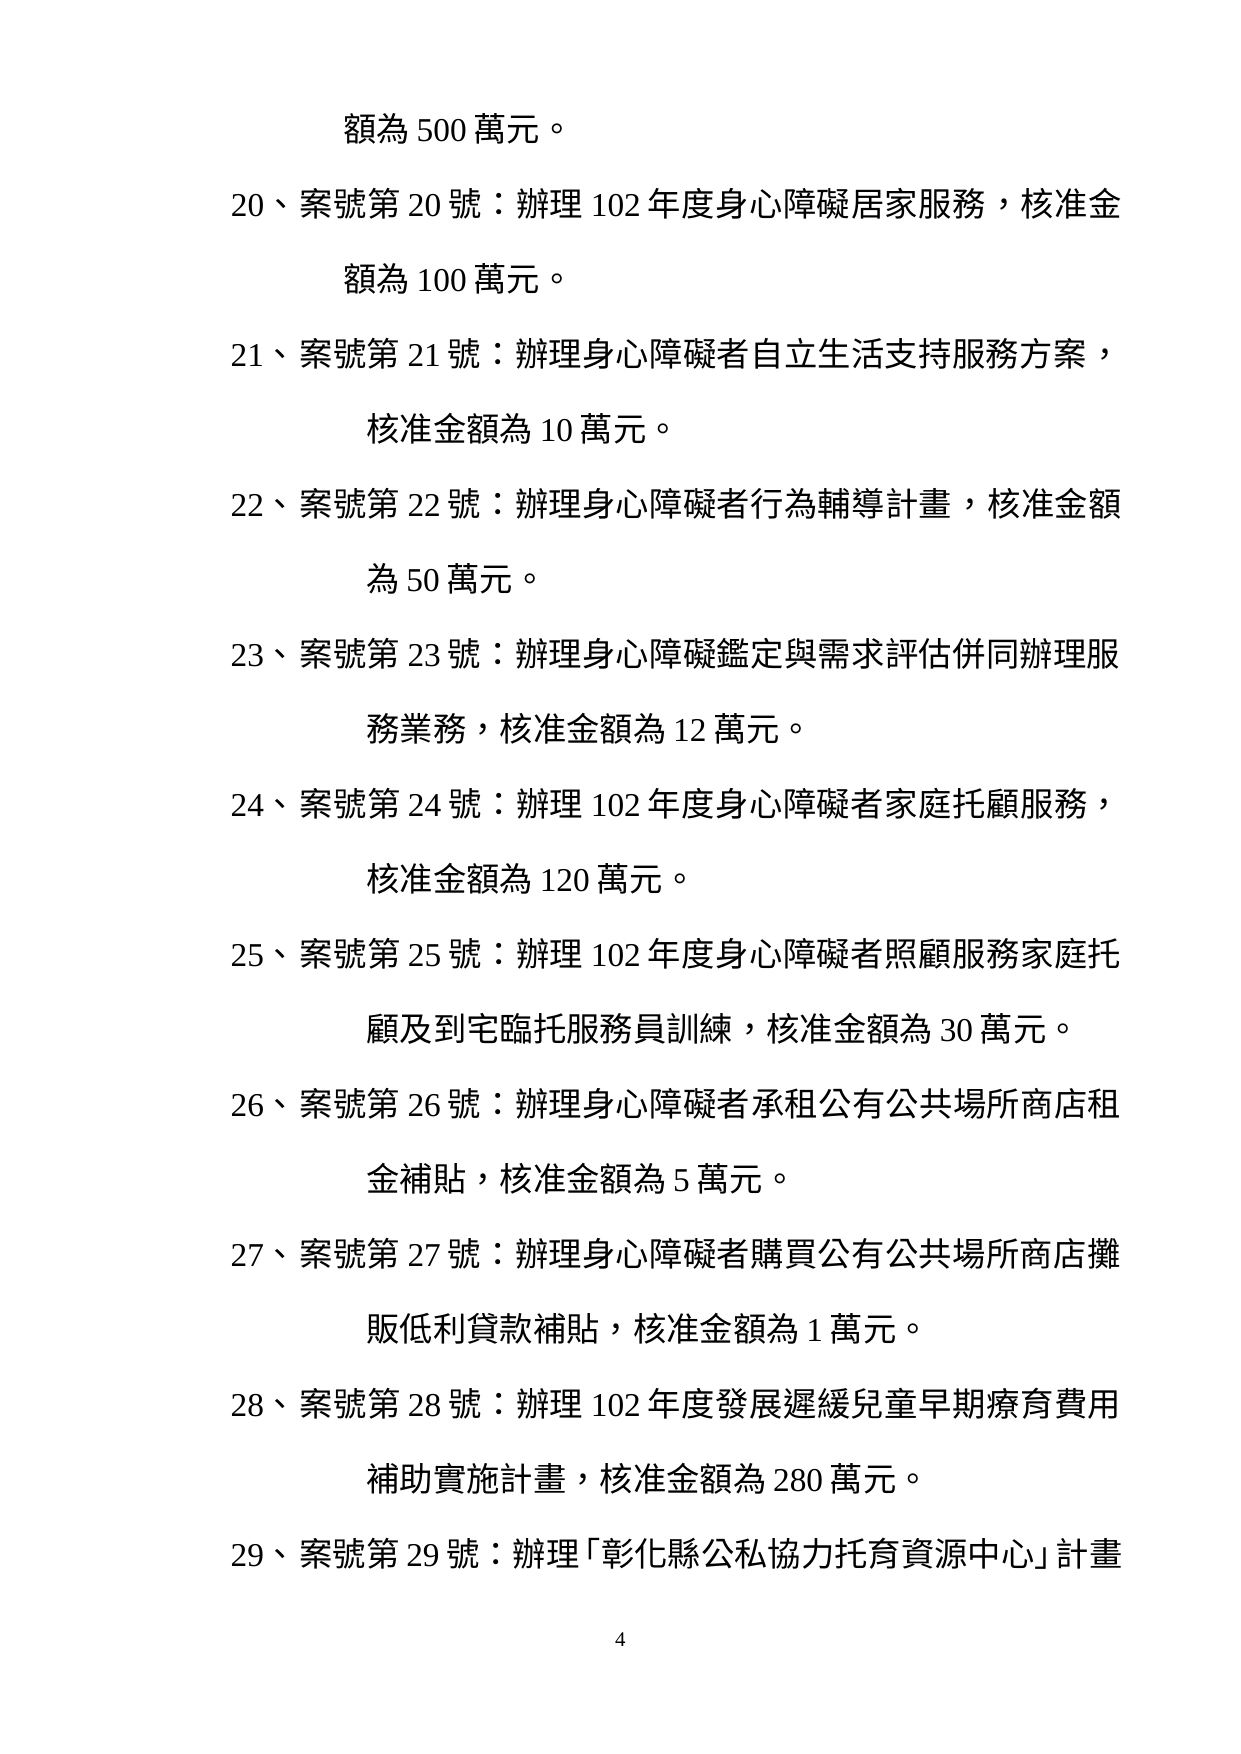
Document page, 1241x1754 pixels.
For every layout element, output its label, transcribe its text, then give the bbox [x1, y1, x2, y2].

list 案號第26號：辦理身心障礙者承租公有公共場所商店租金補貼，核准金額為5萬元。 [230, 1064, 1122, 1214]
list 案號第20號：辦理102年度身心障礙居家服務，核准金額為100萬元。 [231, 164, 1122, 314]
list 案號第24號：辦理102年度身心障礙者家庭托顧服務，核准金額為120萬元。 [230, 764, 1122, 914]
list 案號第27號：辦理身心障礙者購買公有公共場所商店攤販低利貸款補貼，核准金額為1萬元。 [230, 1214, 1122, 1364]
list 案號第25號：辦理102年度身心障礙者照顧服務家庭托顧及到宅臨托服務員訓練，核准金額為30萬元。 [230, 914, 1122, 1064]
list 案號第21號：辦理身心障礙者自立生活支持服務方案，核准金額為10萬元。 [230, 314, 1122, 464]
list 案號第29號：辦理「彰化縣公私協力托育資源中心」計畫 [230, 1514, 1122, 1589]
list 案號第23號：辦理身心障礙鑑定與需求評估併同辦理服務業務，核准金額為12萬元。 [230, 614, 1122, 764]
list 案號第22號：辦理身心障礙者行為輔導計畫，核准金額為50萬元。 [230, 464, 1122, 614]
list 案號第28號：辦理102年度發展遲緩兒童早期療育費用補助實施計畫，核准金額為280萬元。 [230, 1364, 1122, 1514]
list 額為500萬元。 [231, 89, 1122, 164]
